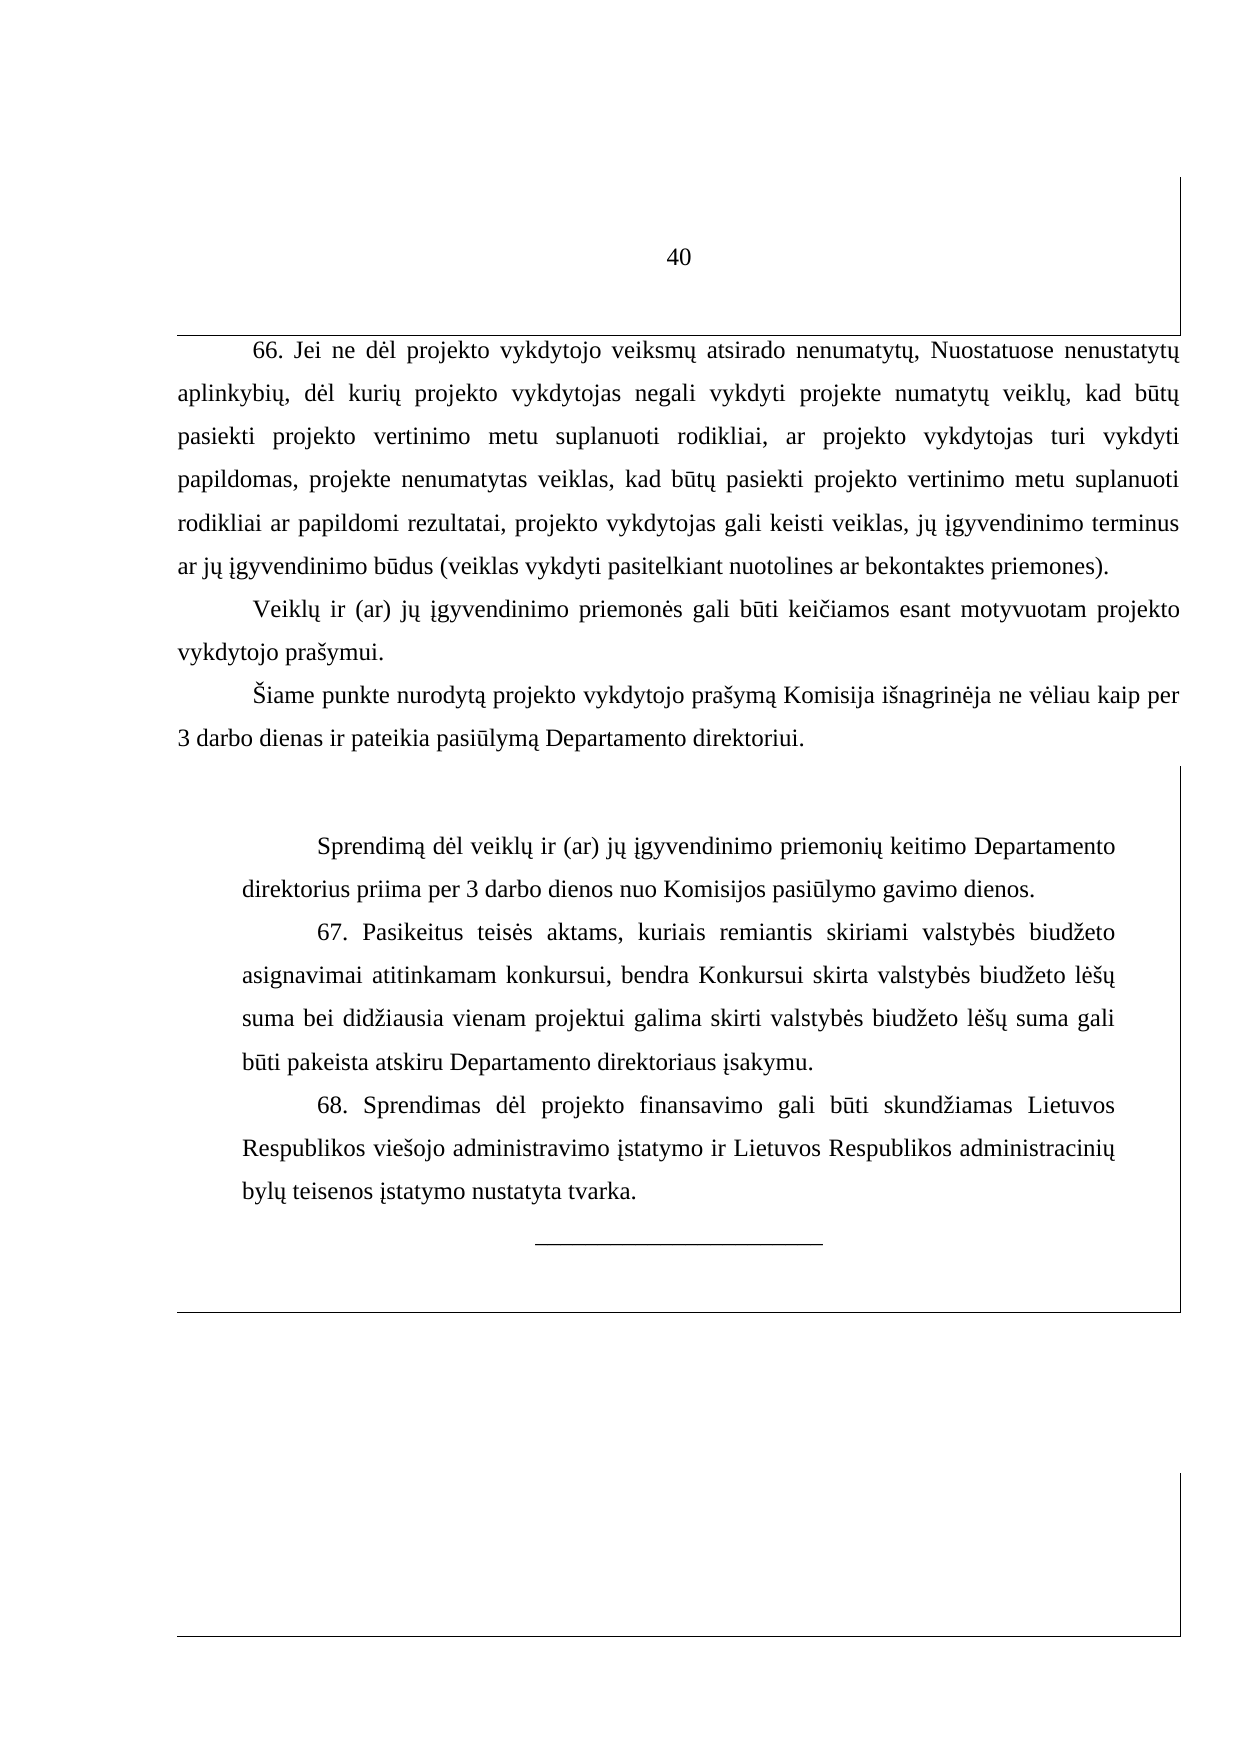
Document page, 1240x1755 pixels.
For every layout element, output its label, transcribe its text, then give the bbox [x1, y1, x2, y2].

text 67. Pasikeitus teisės aktams, kuriais remiantis skiriami valstybės biudžeto asignavimai atitinkamam konkursui, bendra Konkursui skirta valstybės biudžeto lėšų suma bei didžiausia vienam projektui galima skirti valstybės biudžeto lėšų suma gali būti pakeista atskiru Departamento direktoriaus įsakymu. [177, 853, 1181, 1025]
text _______________________ [177, 1154, 1181, 1312]
text 66. Jei ne dėl projekto vykdytojo veiksmų atsirado nenumatytų, Nuostatuose nenustatytų aplinkybių, dėl kurių projekto vykdytojas negali vykdyti projekte numatytų veiklų, kad būtų pasiekti projekto vertinimo metu suplanuoti rodikliai, ar projekto vykdytojas turi vykdyti papildomas, projekte nenumatytas veiklas, kad būtų pasiekti projekto vertinimo metu suplanuoti rodikliai ar papildomi rezultatai, projekto vykdytojas gali keisti veiklas, jų įgyvendinimo terminus ar jų įgyvendinimo būdus (veiklas vykdyti pasitelkiant nuotolines ar bekontaktes priemones). [177, 335, 1181, 579]
text Šiame punkte nurodytą projekto vykdytojo prašymą Komisija išnagrinėja ne vėliau kaip per 3 darbo dienas ir pateikia pasiūlymą Departamento direktoriui. [177, 680, 1181, 752]
text 68. Sprendimas dėl projekto finansavimo gali būti skundžiamas Lietuvos Respublikos viešojo administravimo įstatymo ir Lietuvos Respublikos administracinių bylų teisenos įstatymo nustatyta tvarka. [177, 1025, 1181, 1154]
text Veiklų ir (ar) jų įgyvendinimo priemonės gali būti keičiamos esant motyvuotam projekto vykdytojo prašymui. [177, 594, 1181, 666]
text Sprendimą dėl veiklų ir (ar) jų įgyvendinimo priemonių keitimo Departamento direktorius priima per 3 darbo dienos nuo Komisijos pasiūlymo gavimo dienos. [177, 766, 1180, 853]
